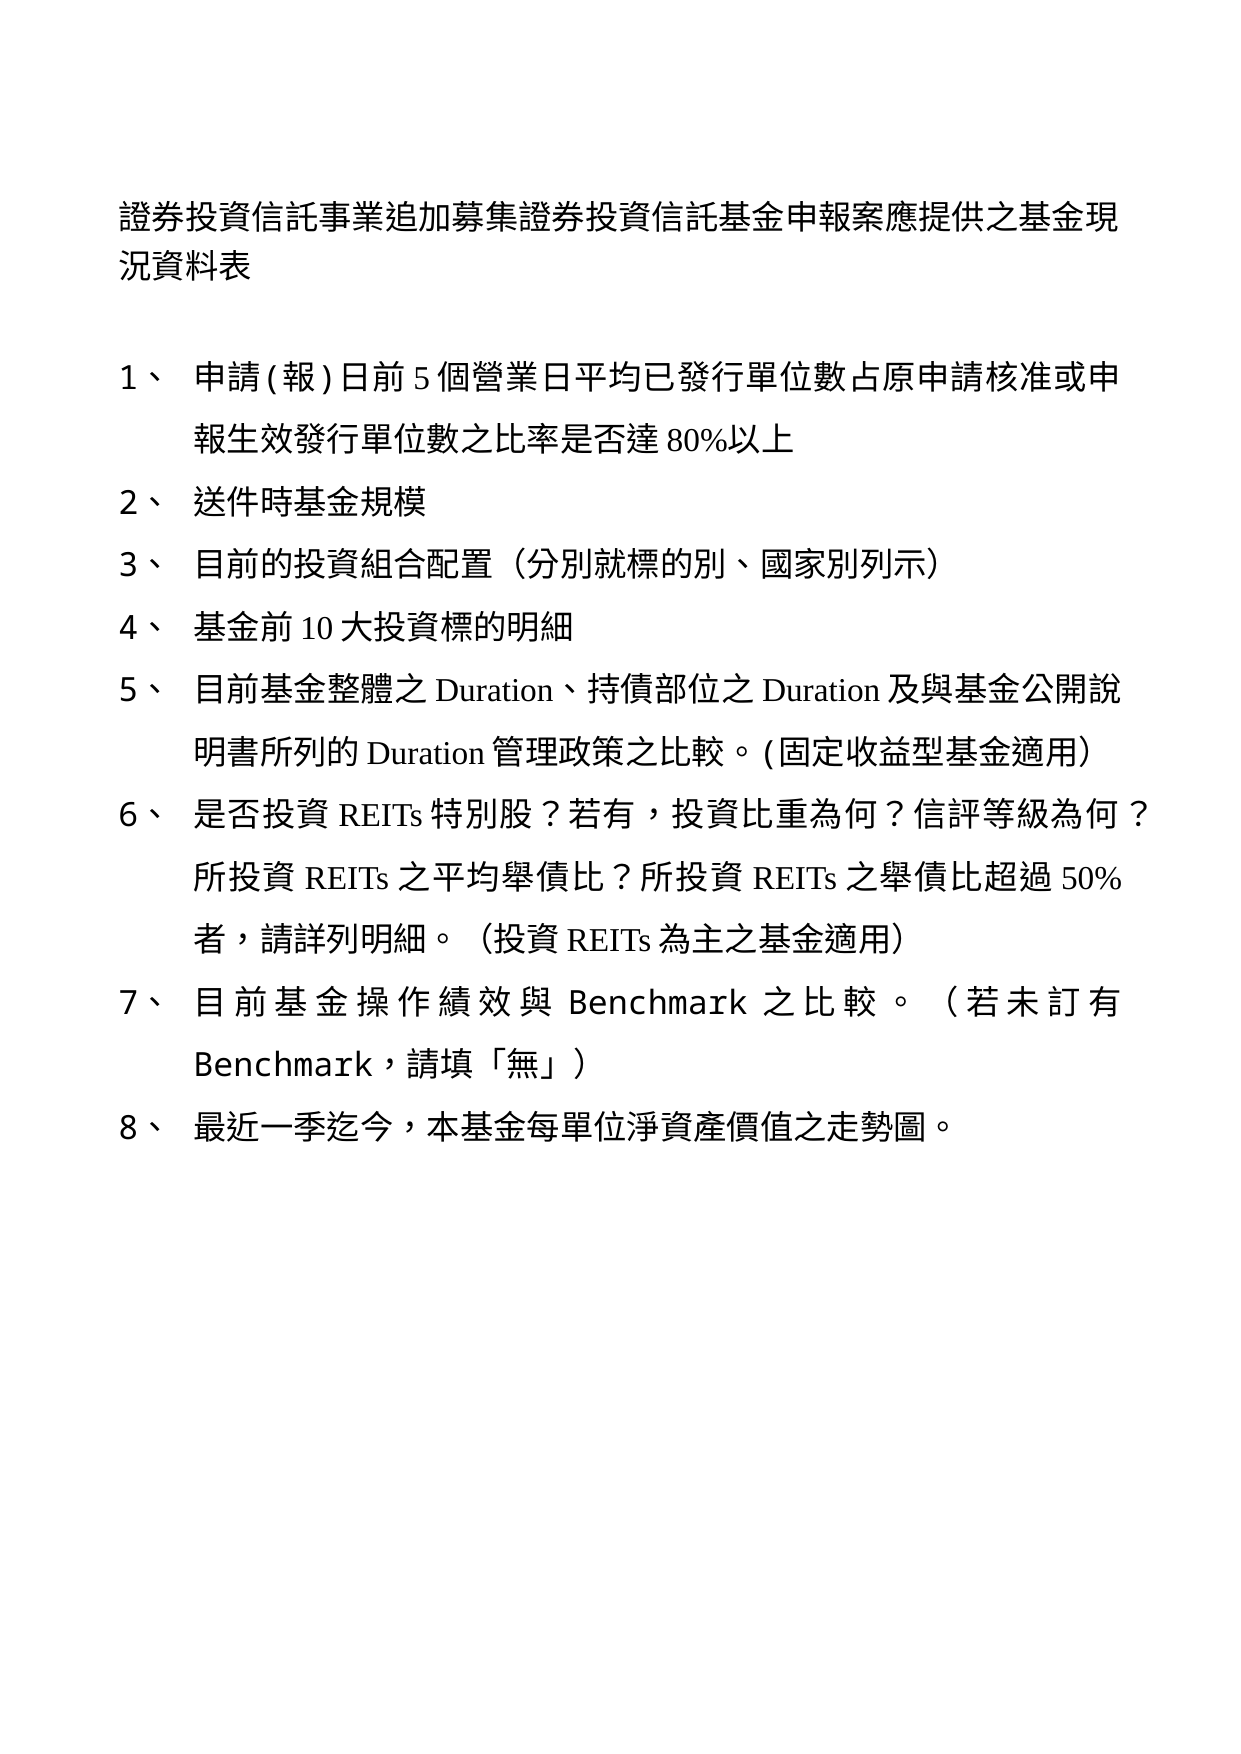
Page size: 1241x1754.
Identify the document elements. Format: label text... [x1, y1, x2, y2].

text 證券投資信託事業追加募集證券投資信託基金申報案應提供之基金現況資料表 [118, 191, 1122, 288]
list 目前基金操作績效與Benchmark之比較。（若未訂有Benchmark，請填「無」） [118, 958, 1122, 1083]
list 基金前10大投資標的明細 [118, 583, 1122, 646]
list 目前的投資組合配置（分別就標的別、國家別列示） [118, 521, 1122, 583]
list 申請(報)日前5個營業日平均已發行單位數占原申請核准或申報生效發行單位數之比率是否達80%以上 [118, 333, 1122, 458]
list 是否投資REITs特別股？若有，投資比重為何？信評等級為何？所投資REITs之平均舉債比？所投資REITs之舉債比超過50%者，請詳列明細。（投資REITs為主之基金適用） [118, 771, 1122, 958]
list 送件時基金規模 [118, 458, 1122, 521]
list 最近一季迄今，本基金每單位淨資產價值之走勢圖。 [118, 1083, 1122, 1146]
list 目前基金整體之Duration、持債部位之Duration及與基金公開說明書所列的Duration管理政策之比較。(固定收益型基金適用） [118, 646, 1122, 771]
